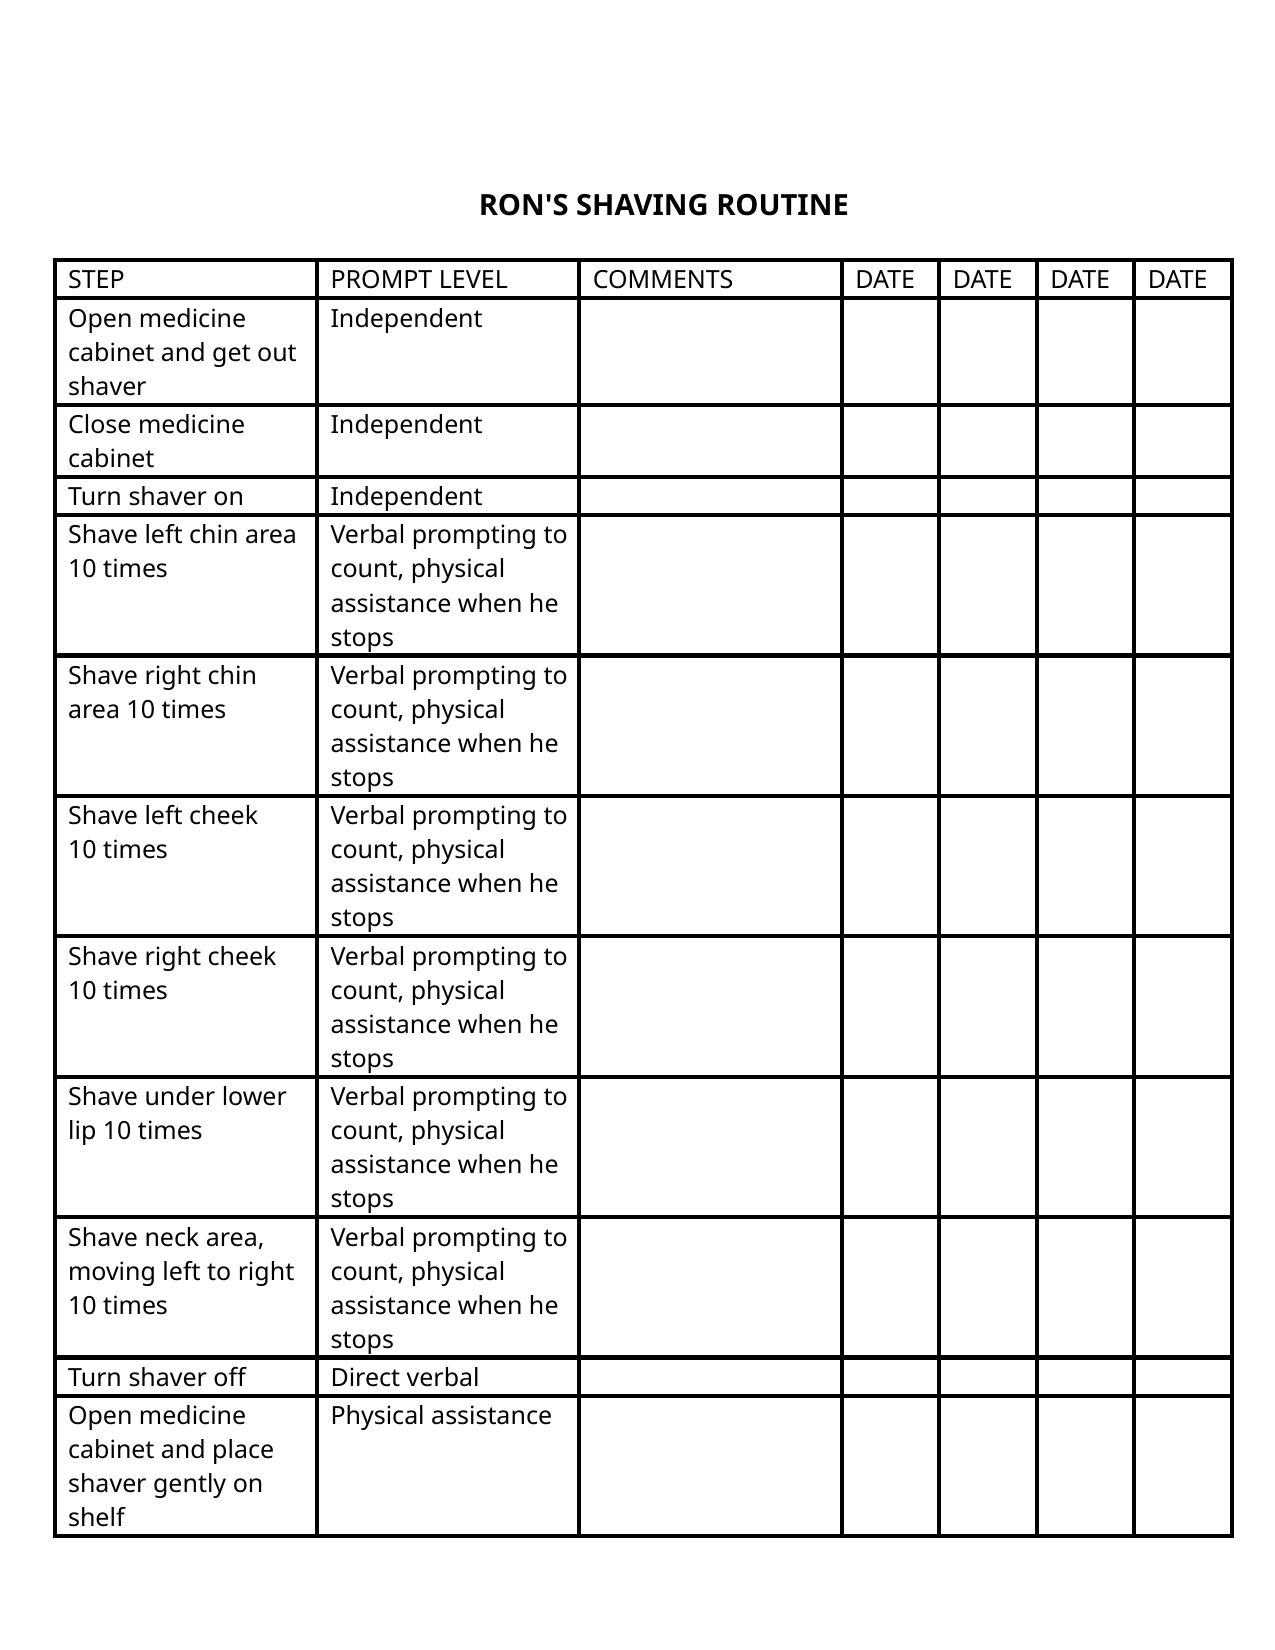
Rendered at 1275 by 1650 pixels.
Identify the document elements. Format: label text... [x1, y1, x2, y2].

table_cell Independent [319, 407, 577, 475]
table_header DATE [844, 262, 937, 296]
table_cell Verbal prompting to count, physical assistance when he stops [319, 517, 577, 653]
table_cell [941, 1219, 1035, 1355]
table_cell Direct verbal [319, 1360, 577, 1394]
table_cell [941, 407, 1035, 475]
table_cell Shave right cheek 10 times [57, 938, 315, 1074]
table_cell Independent [319, 479, 577, 513]
table_cell [581, 658, 840, 794]
table_cell [1136, 517, 1230, 653]
table_cell [844, 479, 937, 513]
table_cell Physical assistance [319, 1398, 577, 1534]
table_cell [1136, 300, 1230, 402]
table_cell [581, 479, 840, 513]
table_header DATE [941, 262, 1035, 296]
table_cell [1136, 938, 1230, 1074]
table_cell [581, 1360, 840, 1394]
table_cell Shave left cheek 10 times [57, 798, 315, 934]
table_cell [941, 798, 1035, 934]
table_cell [941, 658, 1035, 794]
table_cell [844, 1079, 937, 1215]
table_cell [581, 1219, 840, 1355]
table_cell [1039, 300, 1132, 402]
table_cell [581, 1398, 840, 1534]
table_cell Verbal prompting to count, physical assistance when he stops [319, 1079, 577, 1215]
table_cell Shave left chin area 10 times [57, 517, 315, 653]
table_header DATE [1136, 262, 1230, 296]
table_cell [844, 938, 937, 1074]
table_cell [941, 300, 1035, 402]
table_cell Turn shaver on [57, 479, 315, 513]
table_cell [581, 938, 840, 1074]
table_cell [581, 300, 840, 402]
table_cell [941, 1398, 1035, 1534]
table_cell [1136, 1398, 1230, 1534]
table_cell [1039, 479, 1132, 513]
table_cell Close medicine cabinet [57, 407, 315, 475]
table_cell Verbal prompting to count, physical assistance when he stops [319, 798, 577, 934]
table_cell [1136, 1219, 1230, 1355]
table_cell [844, 517, 937, 653]
table_header PROMPT LEVEL [319, 262, 577, 296]
table_cell [844, 1360, 937, 1394]
table_cell [581, 1079, 840, 1215]
table_cell [1136, 1360, 1230, 1394]
table_cell Verbal prompting to count, physical assistance when he stops [319, 658, 577, 794]
table_cell [844, 798, 937, 934]
table_cell [941, 517, 1035, 653]
table_cell [1039, 1360, 1132, 1394]
table_cell [1039, 798, 1132, 934]
table_cell [1136, 479, 1230, 513]
table_cell Open medicine cabinet and get out shaver [57, 300, 315, 402]
table_cell [581, 517, 840, 653]
table_cell [844, 1219, 937, 1355]
table_header COMMENTS [581, 262, 840, 296]
table_cell Shave right chin area 10 times [57, 658, 315, 794]
table_cell [1039, 1079, 1132, 1215]
table_cell [844, 300, 937, 402]
text RON'S SHAVING ROUTINE [52, 184, 1275, 224]
table_cell [1039, 938, 1132, 1074]
table_cell [1136, 407, 1230, 475]
table_cell Shave under lower lip 10 times [57, 1079, 315, 1215]
table_cell [941, 938, 1035, 1074]
table_cell [1136, 658, 1230, 794]
table_cell Independent [319, 300, 577, 402]
table_cell [581, 407, 840, 475]
table_cell [941, 1360, 1035, 1394]
table_cell Verbal prompting to count, physical assistance when he stops [319, 1219, 577, 1355]
table_cell [844, 407, 937, 475]
table_cell Shave neck area, moving left to right 10 times [57, 1219, 315, 1355]
table_cell Verbal prompting to count, physical assistance when he stops [319, 938, 577, 1074]
table_cell [1039, 517, 1132, 653]
table_cell Turn shaver off [57, 1360, 315, 1394]
table_cell Open medicine cabinet and place shaver gently on shelf [57, 1398, 315, 1534]
table_cell [581, 798, 840, 934]
table_header STEP [57, 262, 315, 296]
table_cell [1136, 1079, 1230, 1215]
table_cell [844, 658, 937, 794]
table_cell [1039, 1398, 1132, 1534]
table_cell [1136, 798, 1230, 934]
table_cell [844, 1398, 937, 1534]
table_header DATE [1039, 262, 1132, 296]
table_cell [1039, 658, 1132, 794]
table_cell [1039, 407, 1132, 475]
table_cell [941, 1079, 1035, 1215]
table_cell [1039, 1219, 1132, 1355]
table_cell [941, 479, 1035, 513]
